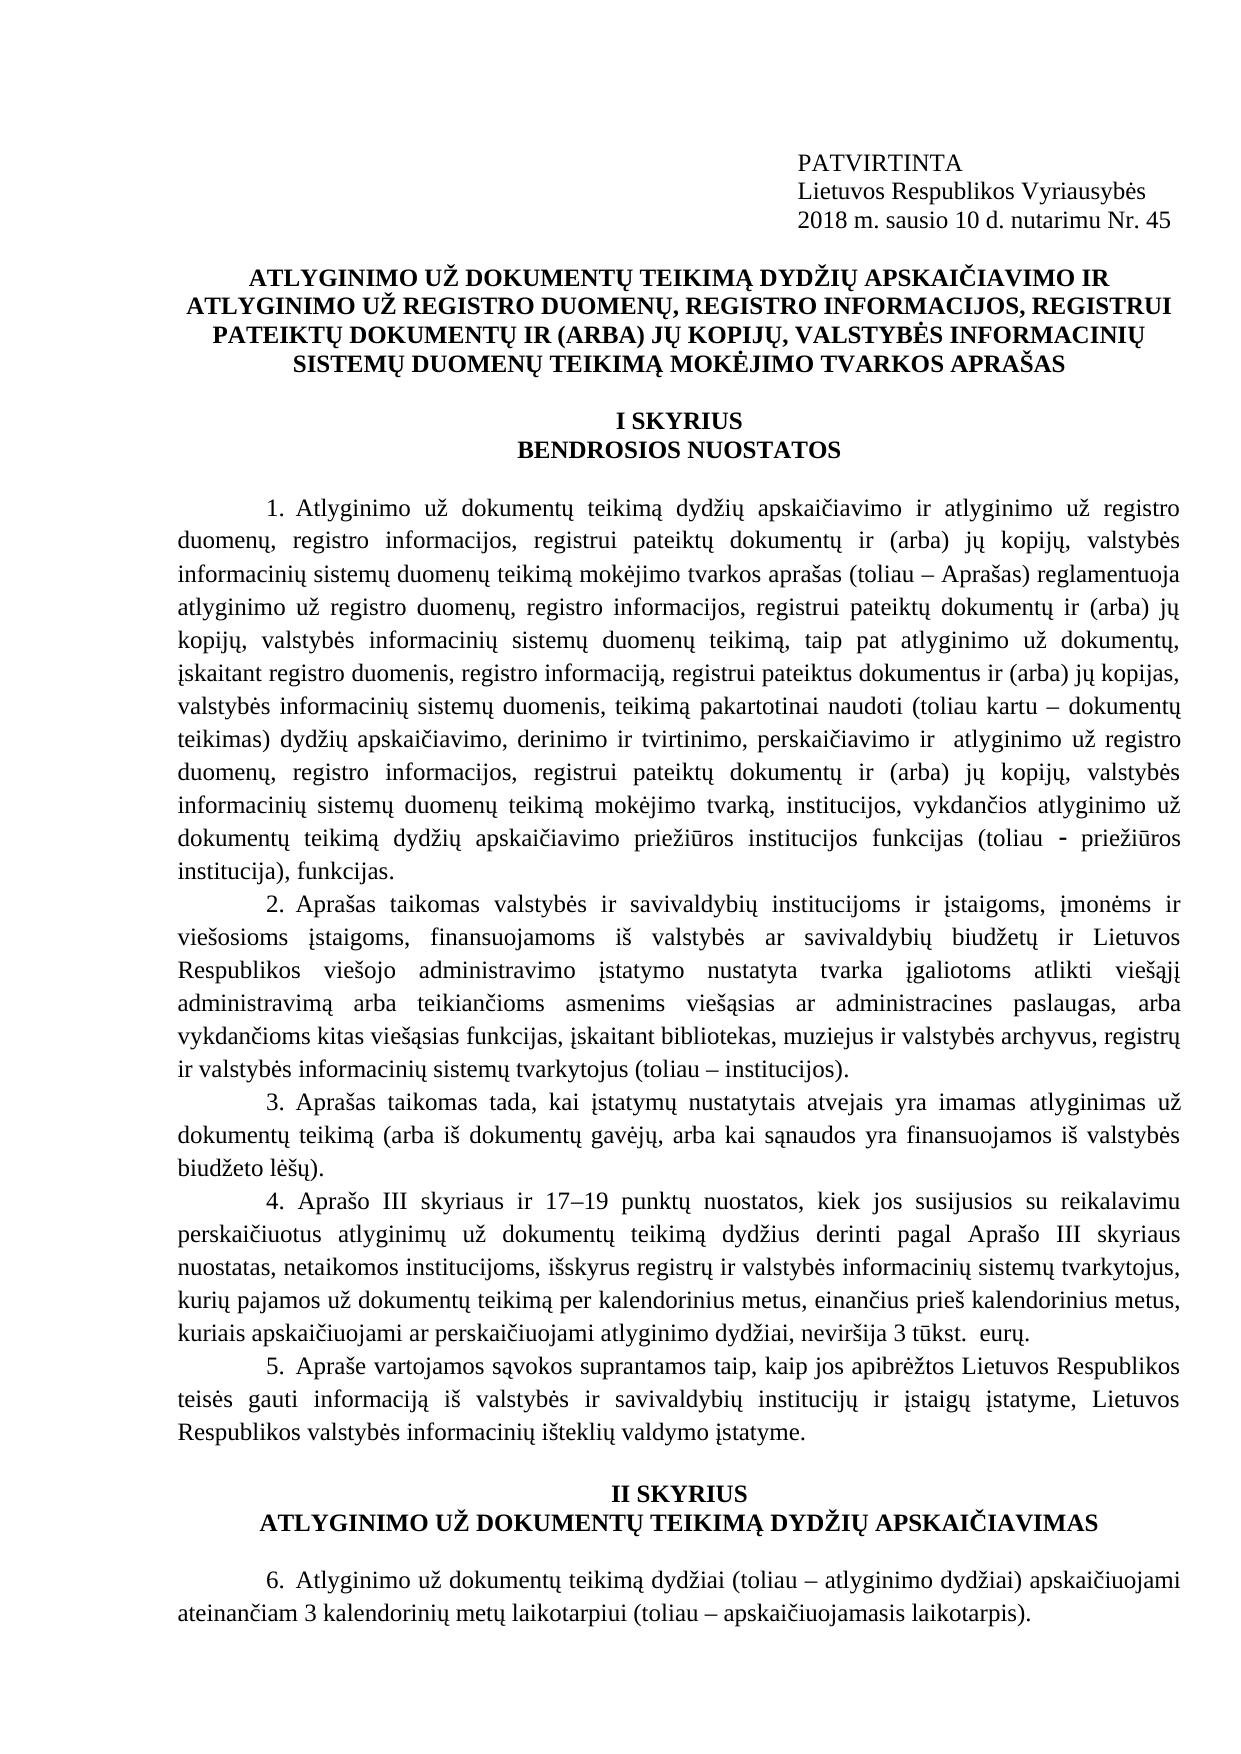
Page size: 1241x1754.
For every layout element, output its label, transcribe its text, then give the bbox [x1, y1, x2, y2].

text BENDROSIOS NUOSTATOS [177, 435, 1181, 464]
text ATLYGINIMO UŽ DOKUMENTŲ teikimą dydžių APSKAIČIAVIMO IR ATLYGINIMO UŽ REGISTRO DUOMENŲ, REGISTRO INFORMACIJOS, REGISTRUI PATEIKTŲ DOKUMENTŲ IR (ARBA) JŲ KOPIJŲ, VALSTYBĖS INFORMACINIŲ SISTEMŲ DUOMENŲ TEIKIMĄ MOKĖJIMO tvarkos Aprašas [177, 263, 1181, 378]
text Lietuvos Respublikos Vyriausybės [797, 176, 1181, 205]
text 1. Atlyginimo už dokumentų teikimą dydžių apskaičiavimo ir atlyginimo už registro duomenų, registro informacijos, registrui pateiktų dokumentų ir (arba) jų kopijų, valstybės informacinių sistemų duomenų teikimą mokėjimo tvarkos aprašas (toliau – Aprašas) reglamentuoja atlyginimo už registro duomenų, registro informacijos, registrui pateiktų dokumentų ir (arba) jų kopijų, valstybės informacinių sistemų duomenų teikimą, taip pat atlyginimo už dokumentų, įskaitant registro duomenis, registro informaciją, registrui pateiktus dokumentus ir (arba) jų kopijas, valstybės informacinių sistemų duomenis, teikimą pakartotinai naudoti (toliau kartu – dokumentų teikimas) dydžių apskaičiavimo, derinimo ir tvirtinimo, perskaičiavimo ir atlyginimo už registro duomenų, registro informacijos, registrui pateiktų dokumentų ir (arba) jų kopijų, valstybės informacinių sistemų duomenų teikimą mokėjimo tvarką, institucijos, vykdančios atlyginimo už dokumentų teikimą dydžių apskaičiavimo priežiūros institucijos funkcijas (toliau  priežiūros institucija), funkcijas. [177, 493, 1181, 884]
text 2. Aprašas taikomas valstybės ir savivaldybių institucijoms ir įstaigoms, įmonėms ir viešosioms įstaigoms, finansuojamoms iš valstybės ar savivaldybių biudžetų ir Lietuvos Respublikos viešojo administravimo įstatymo nustatyta tvarka įgaliotoms atlikti viešąjį administravimą arba teikiančioms asmenims viešąsias ar administracines paslaugas, arba vykdančioms kitas viešąsias funkcijas, įskaitant bibliotekas, muziejus ir valstybės archyvus, registrų ir valstybės informacinių sistemų tvarkytojus (toliau – institucijos). [177, 889, 1181, 1083]
text Ii SKYRIUS [177, 1479, 1181, 1508]
text ATLYGINIMO UŽ DOKUMENTŲ TEIKIMĄ DYDŽIŲ APSKAIČIAVIMAS [177, 1508, 1181, 1536]
text I SKYRIUS [177, 406, 1181, 435]
text 3. Aprašas taikomas tada, kai įstatymų nustatytais atvejais yra imamas atlyginimas už dokumentų teikimą (arba iš dokumentų gavėjų, arba kai sąnaudos yra finansuojamos iš valstybės biudžeto lėšų). [177, 1087, 1181, 1182]
text 5. Apraše vartojamos sąvokos suprantamos taip, kaip jos apibrėžtos Lietuvos Respublikos teisės gauti informaciją iš valstybės ir savivaldybių institucijų ir įstaigų įstatyme, Lietuvos Respublikos valstybės informacinių išteklių valdymo įstatyme. [177, 1351, 1181, 1446]
text PATVIRTINTA [797, 148, 1181, 176]
text 2018 m. sausio 10 d. nutarimu Nr. 45 [797, 205, 1181, 234]
text 6. Atlyginimo už dokumentų teikimą dydžiai (toliau – atlyginimo dydžiai) apskaičiuojami ateinančiam 3 kalendorinių metų laikotarpiui (toliau – apskaičiuojamasis laikotarpis). [177, 1565, 1181, 1627]
text 4. Aprašo III skyriaus ir 17–19 punktų nuostatos, kiek jos susijusios su reikalavimu perskaičiuotus atlyginimų už dokumentų teikimą dydžius derinti pagal Aprašo III skyriaus nuostatas, netaikomos institucijoms, išskyrus registrų ir valstybės informacinių sistemų tvarkytojus, kurių pajamos už dokumentų teikimą per kalendorinius metus, einančius prieš kalendorinius metus, kuriais apskaičiuojami ar perskaičiuojami atlyginimo dydžiai, neviršija 3 tūkst. eurų. [177, 1186, 1181, 1347]
